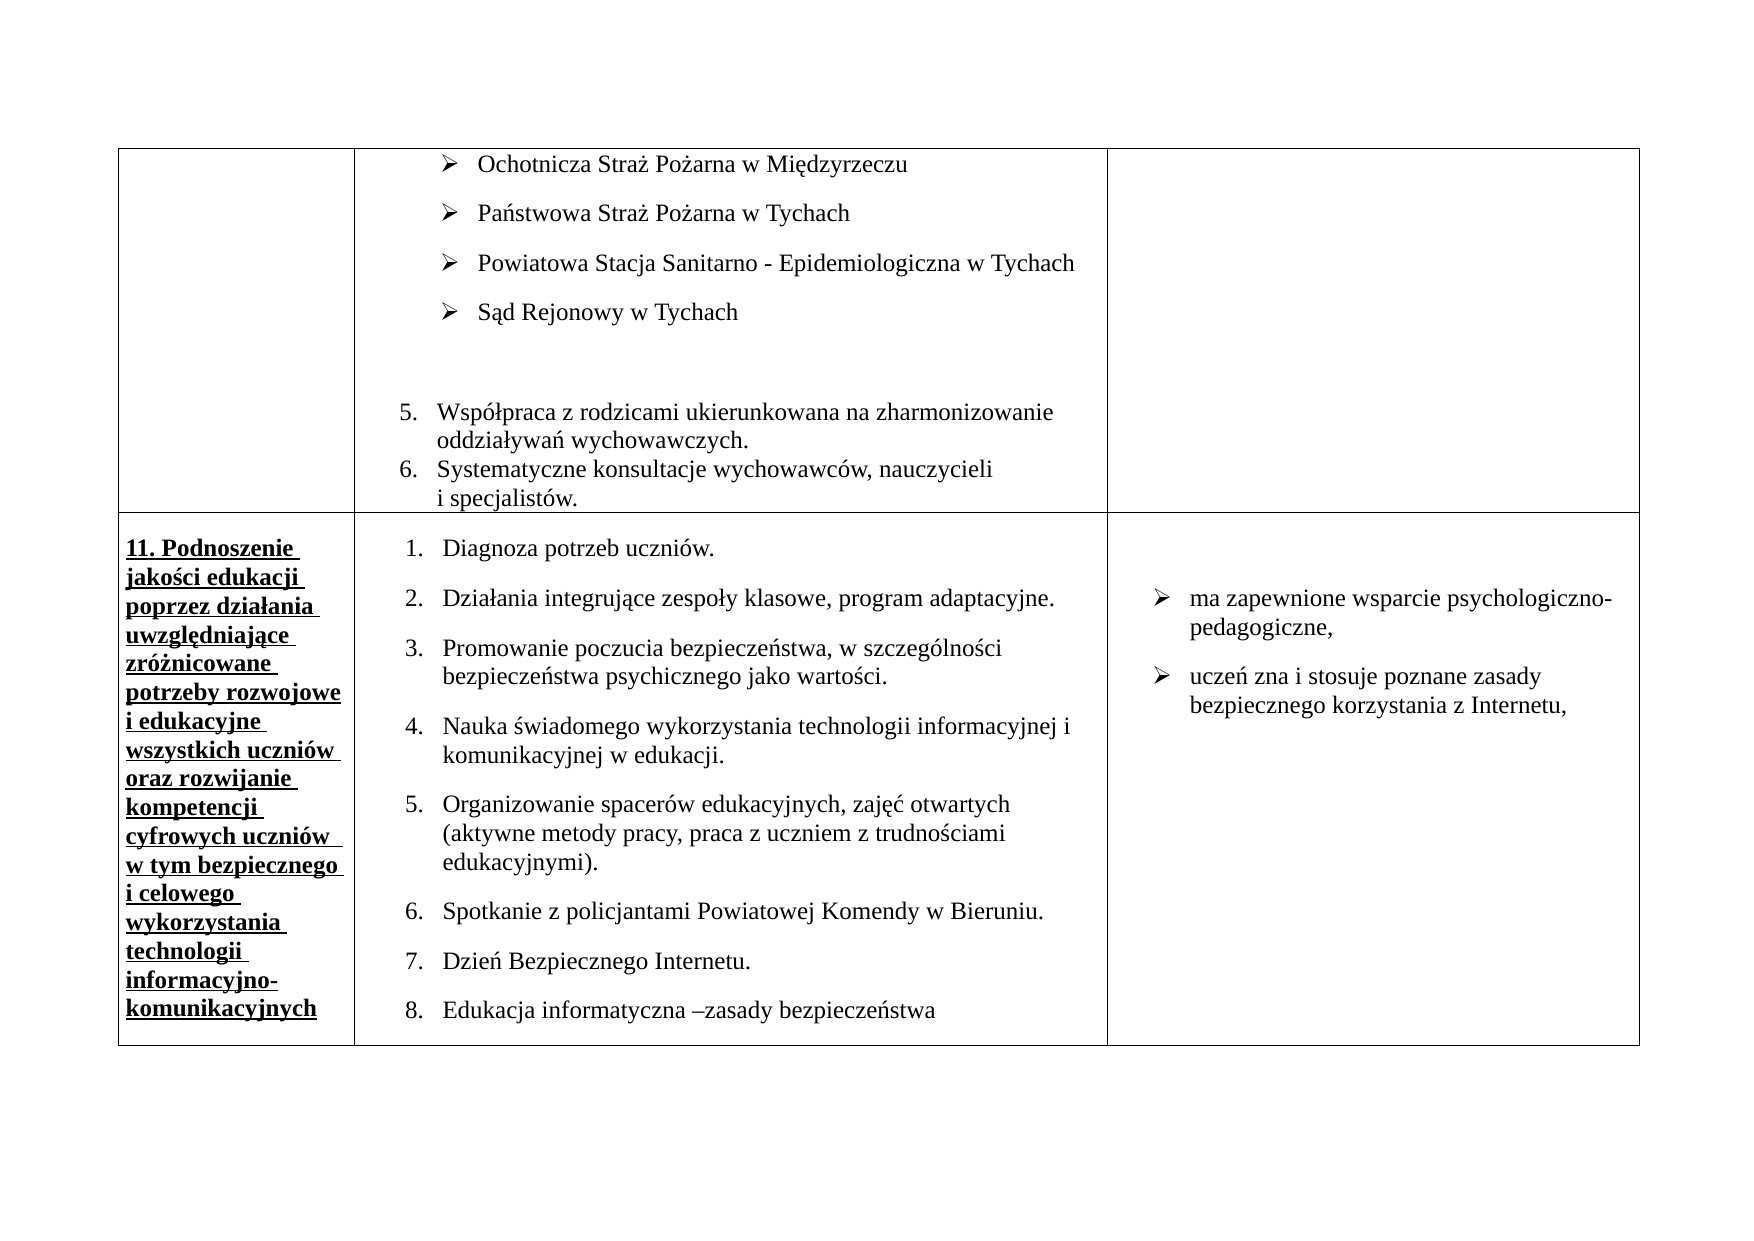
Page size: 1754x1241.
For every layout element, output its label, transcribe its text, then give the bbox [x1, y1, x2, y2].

table_cell Diagnoza potrzeb uczniów. Działania integrujące zespoły klasowe, program adaptacyjne. Promowanie poczucia bezpieczeństwa, w szczególności bezpieczeństwa psychicznego jako wartości. Nauka świadomego wykorzystania technologii informacyjnej i komunikacyjnej w edukacji. Organizowanie spacerów edukacyjnych, zajęć otwartych (aktywne metody pracy, praca z uczniem z trudnościami edukacyjnymi). Spotkanie z policjantami Powiatowej Komendy w Bieruniu. Dzień Bezpiecznego Internetu. Edukacja informatyczna –zasady bezpieczeństwa [355, 513, 1107, 1045]
table_cell [119, 149, 354, 512]
table_cell 11. Podnoszenie jakości edukacji poprzez działania uwzględniające zróżnicowane potrzeby rozwojowe i edukacyjne wszystkich uczniów oraz rozwijanie kompetencji cyfrowych uczniów w tym bezpiecznego i celowego wykorzystania technologii informacyjno-komunikacyjnych [119, 513, 354, 1045]
table_cell Diagnoza zespołów klasowych. Organizacja imprez dla całej społeczności szkolnej. Pełne rozpoznanie środowiska domowego uczniów. Współpraca z instytucjami wspierającymi szkołę w procesie dydaktyczno – wychowawczym: Poradnia Psychologiczno – Pedagogiczna w Bieruniu Urząd Gminy w Bojszowach Gminny Zakład Opieki Zdrowotnej w Bojszowach Gminna Biblioteka Publiczna w Bojszowach Centrum Usług Społecznych w Bojszowach Komenda Powiatowa Policji w Bieruniu Powiatowe Centrum Pomocy Rodzinie w Lędzinach Ochotnicza Straż Pożarna w Międzyrzeczu Państwowa Straż Pożarna w Tychach Powiatowa Stacja Sanitarno - Epidemiologiczna w Tychach Sąd Rejonowy w Tychach Współpraca z rodzicami ukierunkowana na zharmonizowanie oddziaływań wychowawczych. Systematyczne konsultacje wychowawców, nauczycieli i specjalistów. [355, 149, 1107, 512]
table_cell [1108, 149, 1639, 512]
table_cell ma zapewnione wsparcie psychologiczno-pedagogiczne, uczeń zna i stosuje poznane zasady bezpiecznego korzystania z Internetu, [1108, 513, 1639, 1045]
